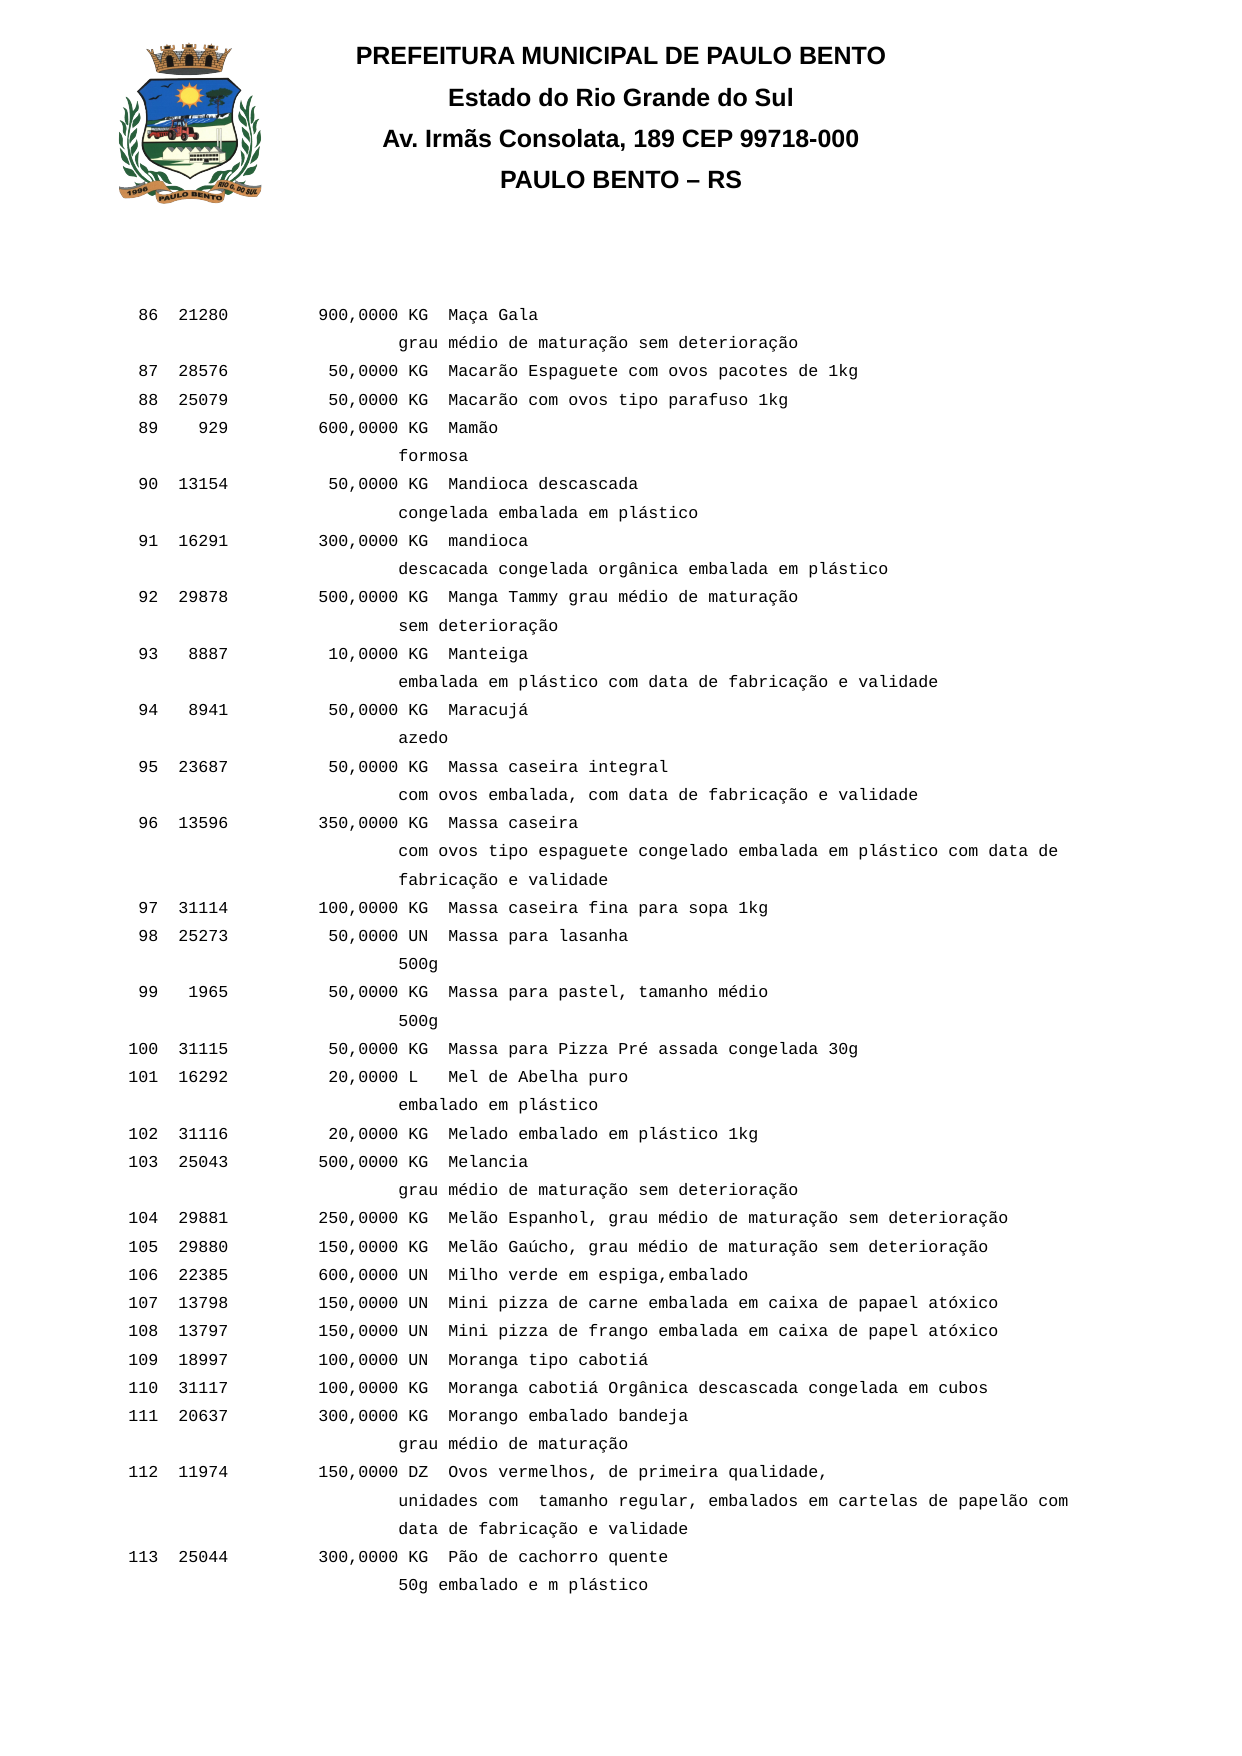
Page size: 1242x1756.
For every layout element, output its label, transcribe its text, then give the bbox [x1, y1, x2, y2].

picture [118, 42, 262, 204]
text 86 21280 900,0000 KG Maça Gala grau médio de maturação sem deterioração 87 28576 50,0000 KG Macarão Espaguete com ovos pacotes de 1kg 88 25079 50,0000 KG Macarão com ovos tipo parafuso 1kg 89 929 600,0000 KG Mamão formosa 90 13154 50,0000 KG Mandioca descascada congelada embalada em plástico 91 16291 300,0000 KG mandioca descacada congelada orgânica embalada em plástico 92 29878 500,0000 KG Manga Tammy grau médio de maturação sem deterioração 93 8887 10,0000 KG Manteiga embalada em plástico com data de fabricação e validade 94 8941 50,0000 KG Maracujá azedo 95 23687 50,0000 KG Massa caseira integral com ovos embalada, com data de fabricação e validade 96 13596 350,0000 KG Massa caseira com ovos tipo espaguete congelado embalada em plástico com data de fabricação e validade 97 31114 100,0000 KG Massa caseira fina para sopa 1kg 98 25273 50,0000 UN Massa para lasanha 500g 99 1965 50,0000 KG Massa para pastel, tamanho médio 500g 100 31115 50,0000 KG Massa para Pizza Pré assada congelada 30g 101 16292 20,0000 L Mel de Abelha puro embalado em plástico 102 31116 20,0000 KG Melado embalado em plástico 1kg 103 25043 500,0000 KG Melancia grau médio de maturação sem deterioração 104 29881 250,0000 KG Melão Espanhol, grau médio de maturação sem deterioração 105 29880 150,0000 KG Melão Gaúcho, grau médio de maturação sem deterioração 106 22385 600,0000 UN Milho verde em espiga,embalado 107 13798 150,0000 UN Mini pizza de carne embalada em caixa de papael atóxico 108 13797 150,0000 UN Mini pizza de frango embalada em caixa de papel atóxico 109 18997 100,0000 UN Moranga tipo cabotiá 110 31117 100,0000 KG Moranga cabotiá Orgânica descascada congelada em cubos 111 20637 300,0000 KG Morango embalado bandeja grau médio de maturação 112 11974 150,0000 DZ Ovos vermelhos, de primeira qualidade, unidades com tamanho regular, embalados em cartelas de papelão com data de fabricação e validade 113 25044 300,0000 KG Pão de cachorro quente 50g embalado e m plástico [118, 307, 1123, 1596]
